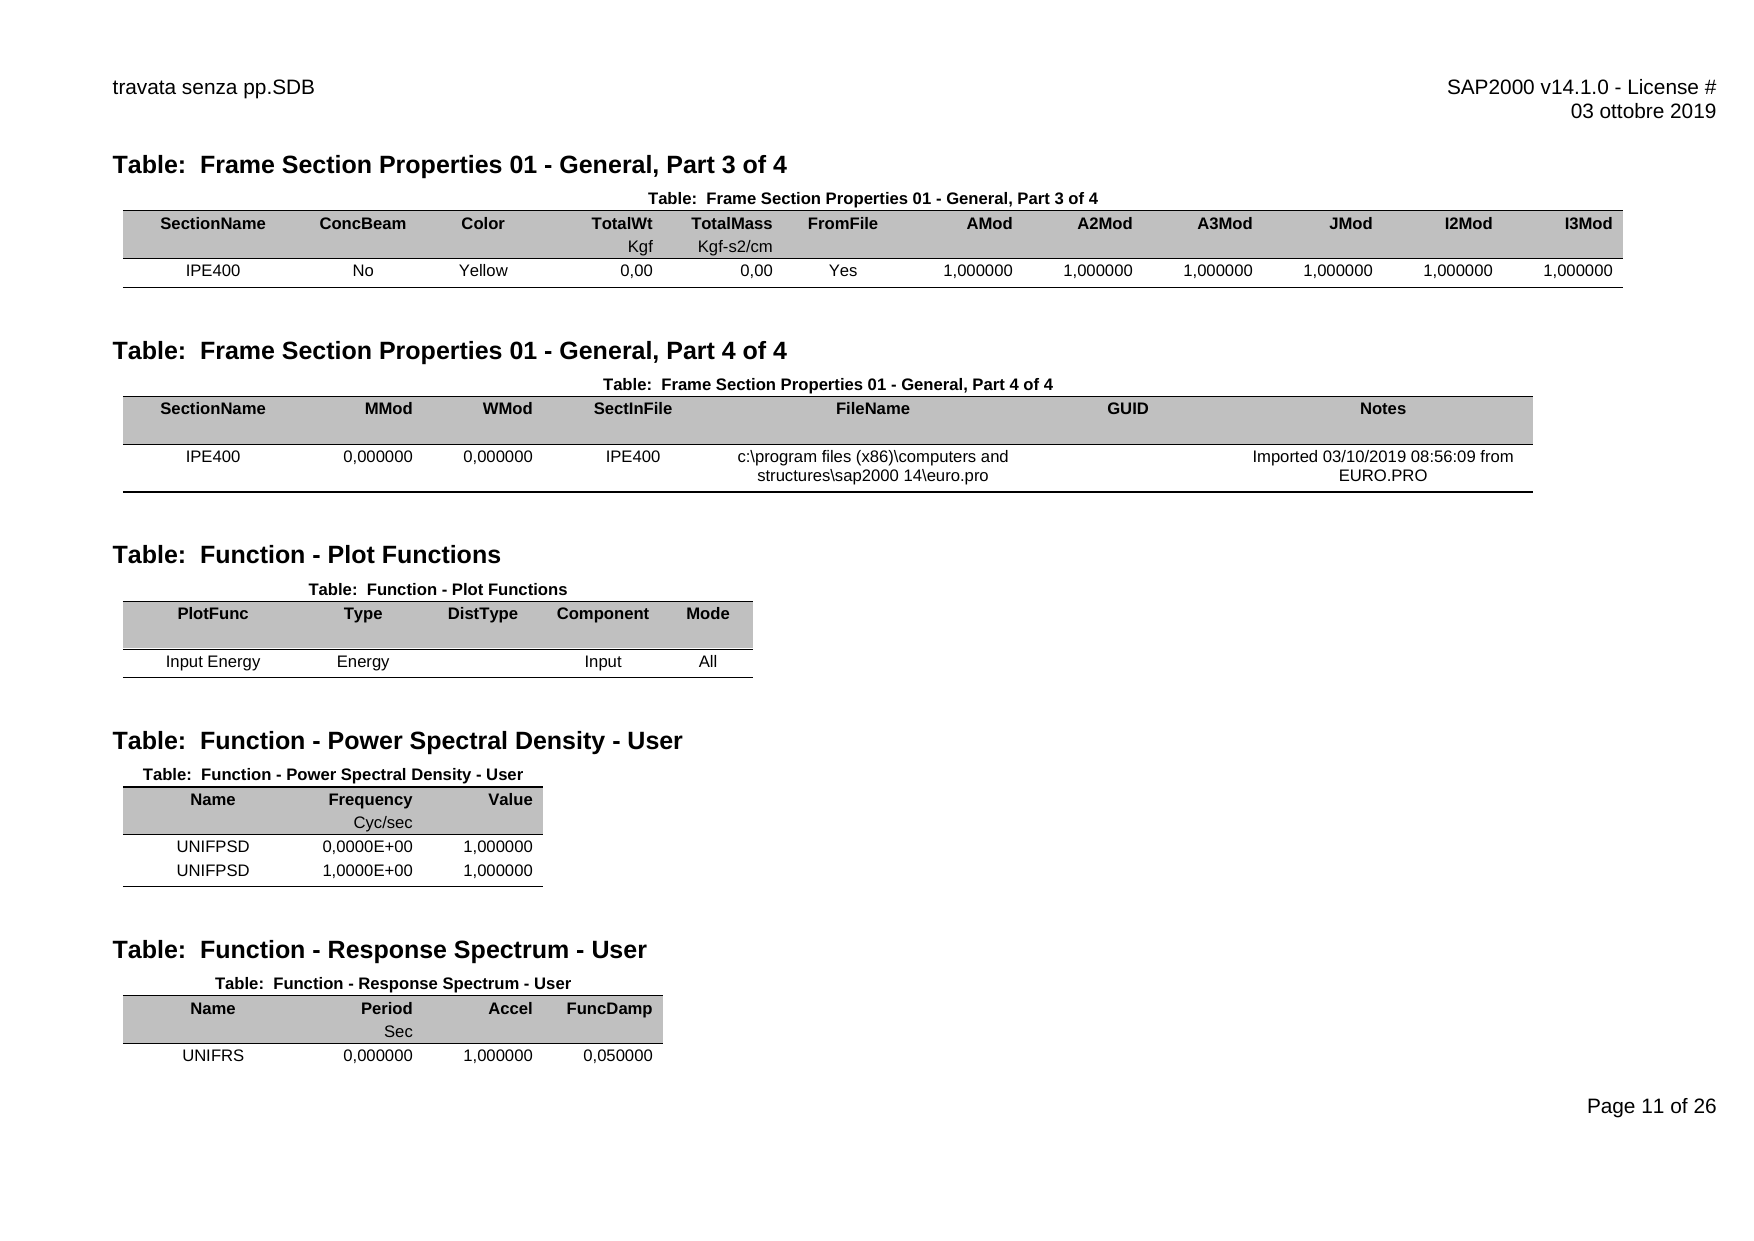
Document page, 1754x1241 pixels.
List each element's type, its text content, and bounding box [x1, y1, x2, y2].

table_cell UNIFRS [123, 1044, 303, 1067]
table_cell GUID [1023, 397, 1233, 420]
table_cell [543, 1020, 663, 1043]
table_cell No [303, 259, 423, 287]
table_cell [303, 625, 423, 648]
table_cell [543, 420, 723, 444]
table_cell UNIFPSD [123, 835, 303, 858]
table_cell 0,00 [663, 259, 783, 287]
table_cell Notes [1233, 397, 1533, 420]
table_cell 1,000000 [903, 259, 1023, 287]
table_cell Input [543, 650, 663, 677]
table_cell SectInFile [543, 397, 723, 420]
table_cell 1,000000 [1143, 259, 1263, 287]
table_cell Kgf [543, 235, 663, 258]
table_header Table: Frame Section Properties 01 - General, Part 4 of 4 [123, 373, 1533, 396]
table_cell [1263, 235, 1383, 258]
table_cell [423, 235, 543, 258]
table_cell 1,000000 [1383, 259, 1503, 287]
table_cell 0,00 [543, 259, 663, 287]
table_cell UNIFPSD [123, 859, 303, 886]
table_cell A3Mod [1143, 211, 1263, 235]
title Table: Function - Power Spectral Density - User [112, 726, 1716, 755]
table_cell 0,000000 [423, 445, 543, 491]
table_cell [423, 811, 543, 834]
table_cell [123, 420, 303, 444]
table_cell Name [123, 996, 303, 1020]
table_cell Yellow [423, 259, 543, 287]
table_cell FuncDamp [543, 996, 663, 1020]
table_header Table: Function - Plot Functions [123, 578, 753, 601]
table_cell Imported 03/10/2019 08:56:09 from EURO.PRO [1233, 445, 1533, 491]
table_cell [123, 235, 303, 258]
table_cell Energy [303, 650, 423, 677]
table_cell Cyc/sec [303, 811, 423, 834]
table_cell I3Mod [1503, 211, 1623, 235]
table_cell JMod [1263, 211, 1383, 235]
table_cell A2Mod [1023, 211, 1143, 235]
table_cell [903, 235, 1023, 258]
table_cell [423, 1020, 543, 1043]
table_cell Frequency [303, 788, 423, 811]
table_cell [1233, 420, 1533, 444]
table_cell TotalWt [543, 211, 663, 235]
table_cell SectionName [123, 397, 303, 420]
table_cell PlotFunc [123, 602, 303, 625]
table_cell [123, 625, 303, 648]
table_cell 1,000000 [423, 835, 543, 858]
table_cell 0,000000 [303, 1044, 423, 1067]
table_cell 0,000000 [303, 445, 423, 491]
table_cell 1,000000 [1023, 259, 1143, 287]
table_cell c:\program files (x86)\computers and structures\sap2000 14\euro.pro [723, 445, 1023, 491]
table_cell [123, 811, 303, 834]
table_cell ConcBeam [303, 211, 423, 235]
table_cell IPE400 [123, 445, 303, 491]
table_cell [1143, 235, 1263, 258]
table_cell [1023, 235, 1143, 258]
title Table: Frame Section Properties 01 - General, Part 3 of 4 [112, 150, 1716, 179]
table_cell MMod [303, 397, 423, 420]
table_cell Accel [423, 996, 543, 1020]
table_cell [423, 420, 543, 444]
table_cell [1503, 235, 1623, 258]
table_cell DistType [423, 602, 543, 625]
table_cell [123, 1020, 303, 1043]
table_cell [1023, 420, 1233, 444]
table_cell I2Mod [1383, 211, 1503, 235]
table_cell [783, 235, 903, 258]
table_cell 0,050000 [543, 1044, 663, 1067]
table_cell Sec [303, 1020, 423, 1043]
table_cell All [663, 650, 753, 677]
table_cell TotalMass [663, 211, 783, 235]
table_cell Component [543, 602, 663, 625]
table_cell IPE400 [543, 445, 723, 491]
table_cell 1,000000 [1503, 259, 1623, 287]
table_cell FromFile [783, 211, 903, 235]
table_cell [423, 625, 543, 648]
table_cell 1,000000 [1263, 259, 1383, 287]
table_cell [303, 235, 423, 258]
table_header Table: Frame Section Properties 01 - General, Part 3 of 4 [123, 187, 1623, 210]
title Table: Function - Response Spectrum - User [112, 935, 1716, 964]
table_cell AMod [903, 211, 1023, 235]
table_cell [663, 625, 753, 648]
table_cell WMod [423, 397, 543, 420]
table_cell [423, 650, 543, 677]
table_cell Name [123, 788, 303, 811]
table_header Table: Function - Power Spectral Density - User [123, 763, 543, 786]
table_cell Kgf-s2/cm [663, 235, 783, 258]
table_cell SectionName [123, 211, 303, 235]
table_cell 1,000000 [423, 859, 543, 886]
table_cell Mode [663, 602, 753, 625]
table_cell Color [423, 211, 543, 235]
table_header Table: Function - Response Spectrum - User [123, 972, 663, 995]
table_cell [1023, 445, 1233, 491]
table_cell FileName [723, 397, 1023, 420]
table_cell 1,000000 [423, 1044, 543, 1067]
title Table: Function - Plot Functions [112, 540, 1716, 569]
table_cell Value [423, 788, 543, 811]
table_cell [303, 420, 423, 444]
table_cell [723, 420, 1023, 444]
table_cell Type [303, 602, 423, 625]
table_cell Period [303, 996, 423, 1020]
table_cell 1,0000E+00 [303, 859, 423, 886]
table_cell [543, 625, 663, 648]
table_cell Yes [783, 259, 903, 287]
title Table: Frame Section Properties 01 - General, Part 4 of 4 [112, 336, 1716, 364]
table_cell Input Energy [123, 650, 303, 677]
table_cell [1383, 235, 1503, 258]
table_cell 0,0000E+00 [303, 835, 423, 858]
table_cell IPE400 [123, 259, 303, 287]
